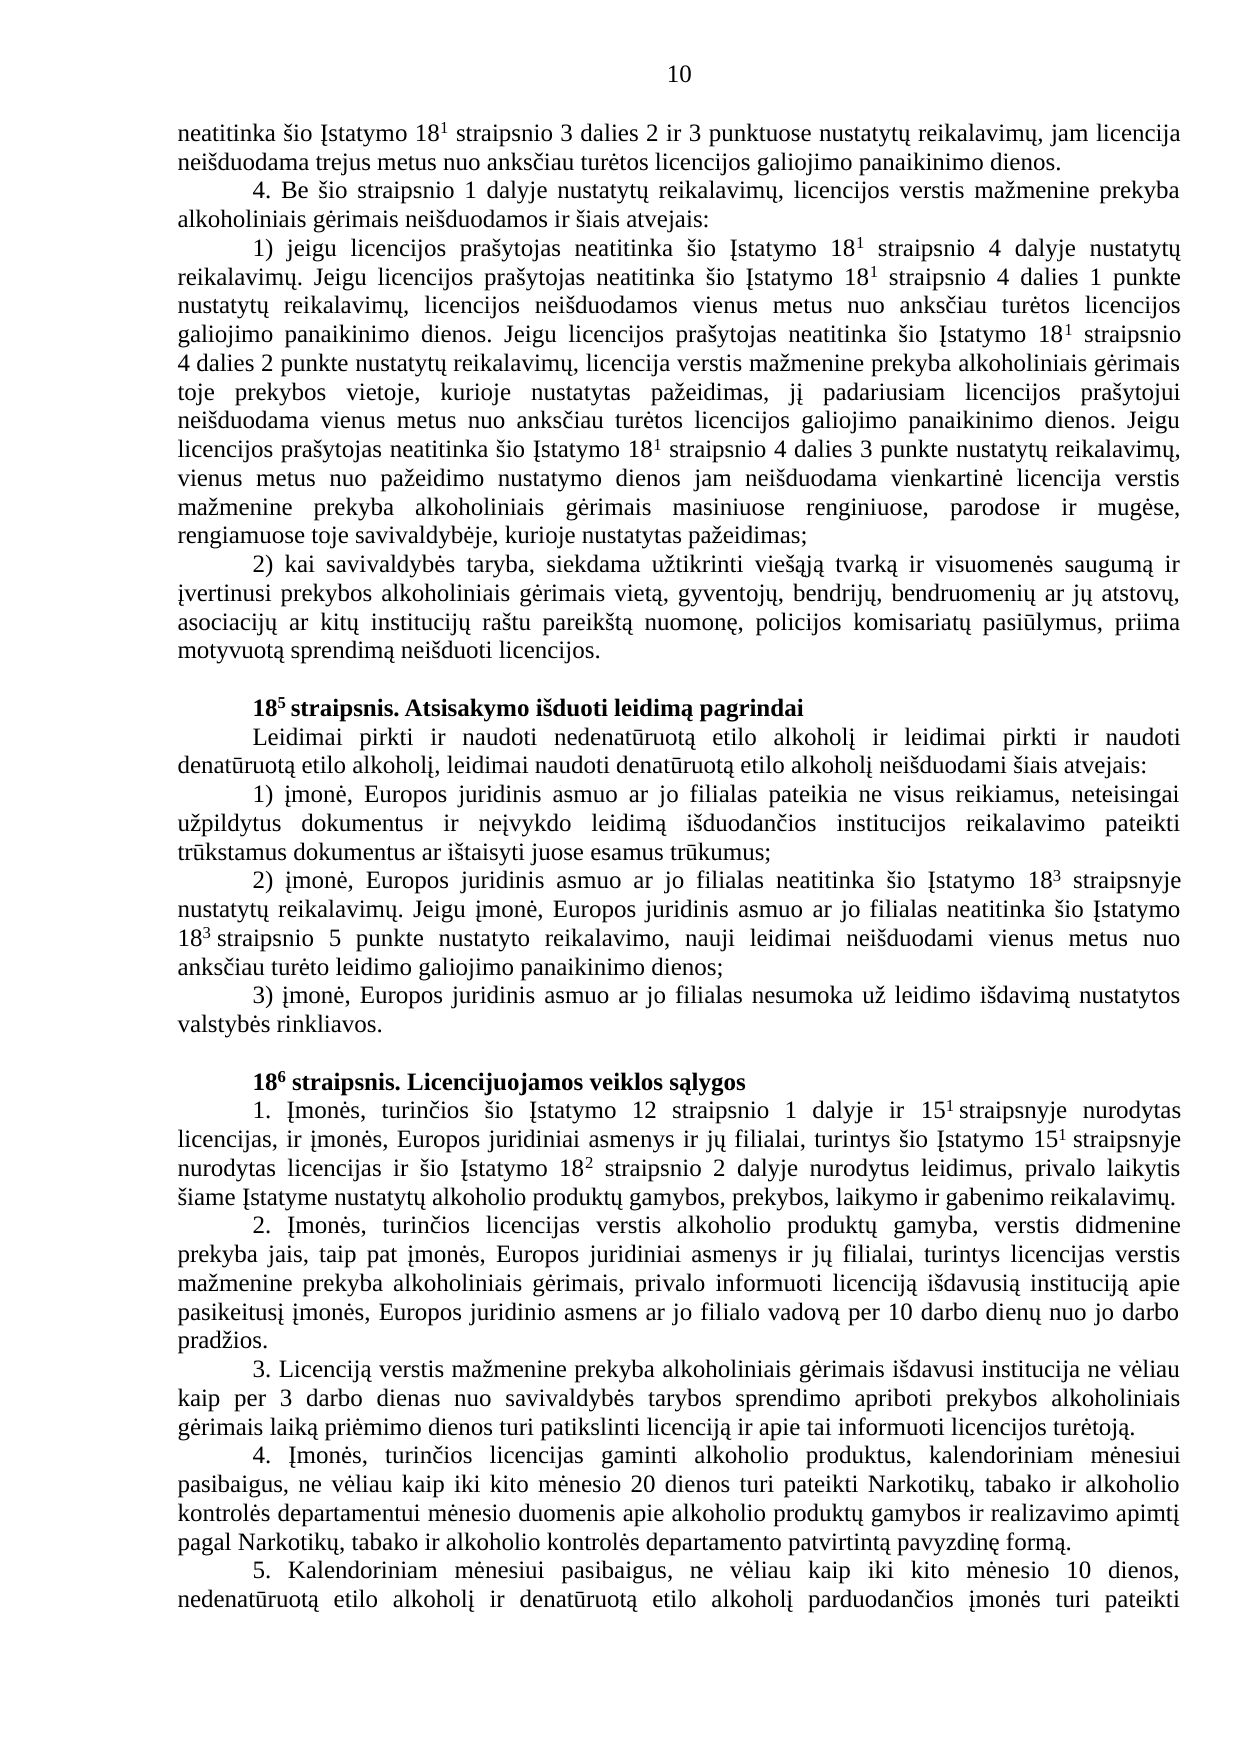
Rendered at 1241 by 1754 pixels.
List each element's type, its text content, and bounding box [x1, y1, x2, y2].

text neatitinka šio Įstatymo 181 straipsnio 3 dalies 2 ir 3 punktuose nustatytų reikalavimų, jam licencija neišduodama trejus metus nuo anksčiau turėtos licencijos galiojimo panaikinimo dienos. [177, 118, 1181, 176]
text 1) įmonė, Europos juridinis asmuo ar jo filialas pateikia ne visus reikiamus, neteisingai užpildytus dokumentus ir neįvykdo leidimą išduodančios institucijos reikalavimo pateikti trūkstamus dokumentus ar ištaisyti juose esamus trūkumus; [177, 779, 1181, 866]
text 4. Įmonės, turinčios licencijas gaminti alkoholio produktus, kalendoriniam mėnesiui pasibaigus, ne vėliau kaip iki kito mėnesio 20 dienos turi pateikti Narkotikų, tabako ir alkoholio kontrolės departamentui mėnesio duomenis apie alkoholio produktų gamybos ir realizavimo apimtį pagal Narkotikų, tabako ir alkoholio kontrolės departamento patvirtintą pavyzdinę formą. [177, 1441, 1181, 1556]
text 3) įmonė, Europos juridinis asmuo ar jo filialas nesumoka už leidimo išdavimą nustatytos valstybės rinkliavos. [177, 981, 1181, 1038]
text 1) jeigu licencijos prašytojas neatitinka šio Įstatymo 181 straipsnio 4 dalyje nustatytų reikalavimų. Jeigu licencijos prašytojas neatitinka šio Įstatymo 181 straipsnio 4 dalies 1 punkte nustatytų reikalavimų, licencijos neišduodamos vienus metus nuo anksčiau turėtos licencijos galiojimo panaikinimo dienos. Jeigu licencijos prašytojas neatitinka šio Įstatymo 181 straipsnio 4 dalies 2 punkte nustatytų reikalavimų, licencija verstis mažmenine prekyba alkoholiniais gėrimais toje prekybos vietoje, kurioje nustatytas pažeidimas, jį padariusiam licencijos prašytojui neišduodama vienus metus nuo anksčiau turėtos licencijos galiojimo panaikinimo dienos. Jeigu licencijos prašytojas neatitinka šio Įstatymo 181 straipsnio 4 dalies 3 punkte nustatytų reikalavimų, vienus metus nuo pažeidimo nustatymo dienos jam neišduodama vienkartinė licencija verstis mažmenine prekyba alkoholiniais gėrimais masiniuose renginiuose, parodose ir mugėse, rengiamuose toje savivaldybėje, kurioje nustatytas pažeidimas; [177, 233, 1181, 549]
text 186 straipsnis. Licencijuojamos veiklos sąlygos [177, 1067, 1181, 1096]
text 185 straipsnis. Atsisakymo išduoti leidimą pagrindai [177, 693, 1181, 722]
text Leidimai pirkti ir naudoti nedenatūruotą etilo alkoholį ir leidimai pirkti ir naudoti denatūruotą etilo alkoholį, leidimai naudoti denatūruotą etilo alkoholį neišduodami šiais atvejais: [177, 722, 1181, 779]
text 2. Įmonės, turinčios licencijas verstis alkoholio produktų gamyba, verstis didmenine prekyba jais, taip pat įmonės, Europos juridiniai asmenys ir jų filialai, turintys licencijas verstis mažmenine prekyba alkoholiniais gėrimais, privalo informuoti licenciją išdavusią instituciją apie pasikeitusį įmonės, Europos juridinio asmens ar jo filialo vadovą per 10 darbo dienų nuo jo darbo pradžios. [177, 1211, 1181, 1354]
text 2) įmonė, Europos juridinis asmuo ar jo filialas neatitinka šio Įstatymo 183 straipsnyje nustatytų reikalavimų. Jeigu įmonė, Europos juridinis asmuo ar jo filialas neatitinka šio Įstatymo 183 straipsnio 5 punkte nustatyto reikalavimo, nauji leidimai neišduodami vienus metus nuo anksčiau turėto leidimo galiojimo panaikinimo dienos; [177, 866, 1181, 981]
text 3. Licenciją verstis mažmenine prekyba alkoholiniais gėrimais išdavusi institucija ne vėliau kaip per 3 darbo dienas nuo savivaldybės tarybos sprendimo apriboti prekybos alkoholiniais gėrimais laiką priėmimo dienos turi patikslinti licenciją ir apie tai informuoti licencijos turėtoją. [177, 1354, 1181, 1441]
text 2) kai savivaldybės taryba, siekdama užtikrinti viešąją tvarką ir visuomenės saugumą ir įvertinusi prekybos alkoholiniais gėrimais vietą, gyventojų, bendrijų, bendruomenių ar jų atstovų, asociacijų ar kitų institucijų raštu pareikštą nuomonę, policijos komisariatų pasiūlymus, priima motyvuotą sprendimą neišduoti licencijos. [177, 549, 1181, 664]
text 5. Kalendoriniam mėnesiui pasibaigus, ne vėliau kaip iki kito mėnesio 10 dienos, nedenatūruotą etilo alkoholį ir denatūruotą etilo alkoholį parduodančios įmonės turi pateikti [177, 1556, 1181, 1613]
text 1. Įmonės, turinčios šio Įstatymo 12 straipsnio 1 dalyje ir 151 straipsnyje nurodytas licencijas, ir įmonės, Europos juridiniai asmenys ir jų filialai, turintys šio Įstatymo 151 straipsnyje nurodytas licencijas ir šio Įstatymo 182 straipsnio 2 dalyje nurodytus leidimus, privalo laikytis šiame Įstatyme nustatytų alkoholio produktų gamybos, prekybos, laikymo ir gabenimo reikalavimų. [177, 1096, 1181, 1211]
text 4. Be šio straipsnio 1 dalyje nustatytų reikalavimų, licencijos verstis mažmenine prekyba alkoholiniais gėrimais neišduodamos ir šiais atvejais: [177, 176, 1181, 233]
